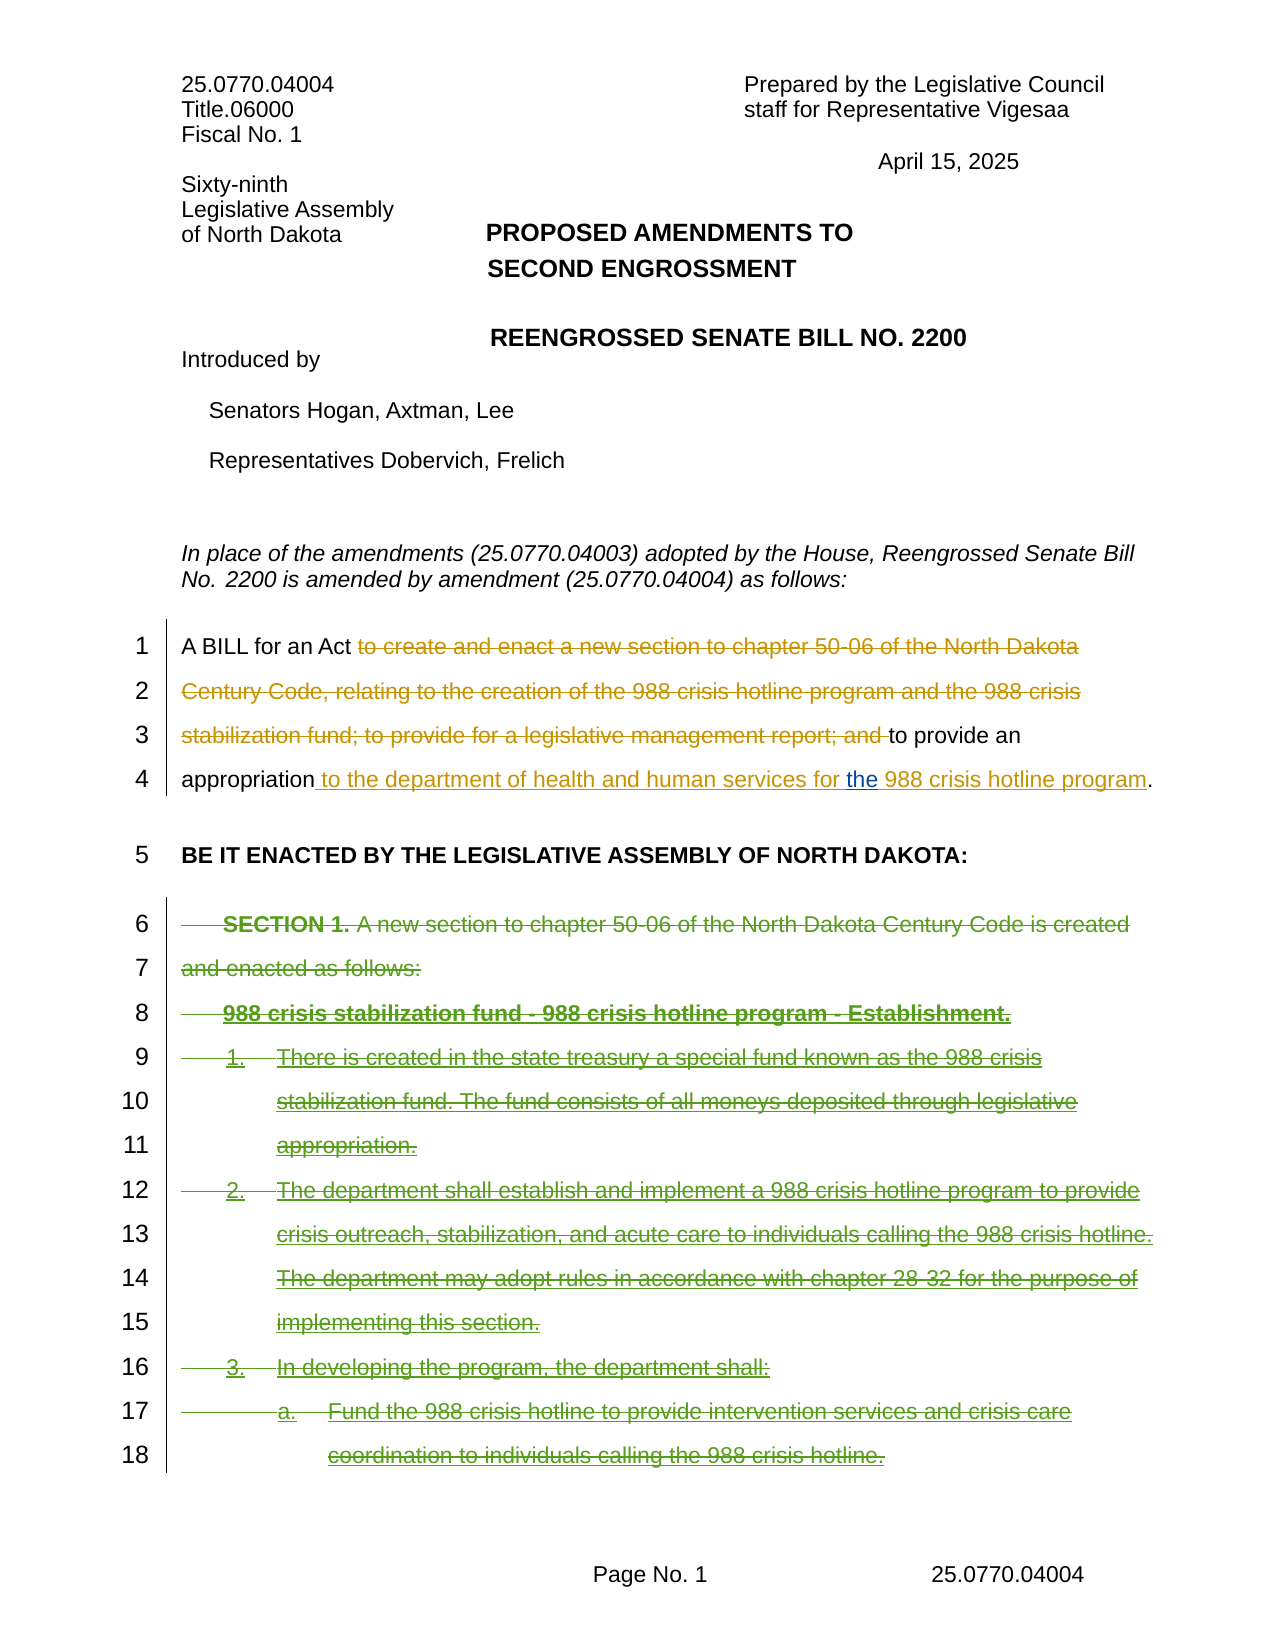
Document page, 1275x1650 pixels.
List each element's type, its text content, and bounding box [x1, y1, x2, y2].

table_header Prepared by the Legislative Council staff for Representative Vigesaa [744, 73, 1153, 148]
text Legislative Assembly [181, 198, 1154, 223]
title A BILL for an Act to provide an appropriation to the department of health and human services for the 988 crisis hotline program. [181, 619, 1154, 796]
text Representatives Dobervich, Frelich [208, 450, 1154, 473]
text Introduced by [181, 348, 1154, 373]
title REENGROSSED Senate BILL NO. 2200 [490, 322, 967, 351]
text Senators Hogan, Axtman, Lee [208, 400, 1154, 423]
title SECOND ENGROSSMENT [487, 256, 797, 283]
text BE IT ENACTED BY THE LEGISLATIVE ASSEMBLY OF NORTH DAKOTA: [181, 828, 1154, 872]
title PROPOSED AMENDMENTS TO [486, 217, 872, 246]
text of North Dakota [181, 223, 1154, 248]
table_cell Sixty-ninth [181, 148, 744, 198]
text In place of the amendments (25.0770.04003) adopted by the House, Reengrossed Senate Bill No. 2200 is amended by amendment (25.0770.04004) as follows: [181, 539, 1154, 592]
table_cell April 15, 2025 [744, 148, 1153, 198]
table_header 25.0770.04004 Title.06000 Fiscal No. 1 [181, 73, 744, 148]
